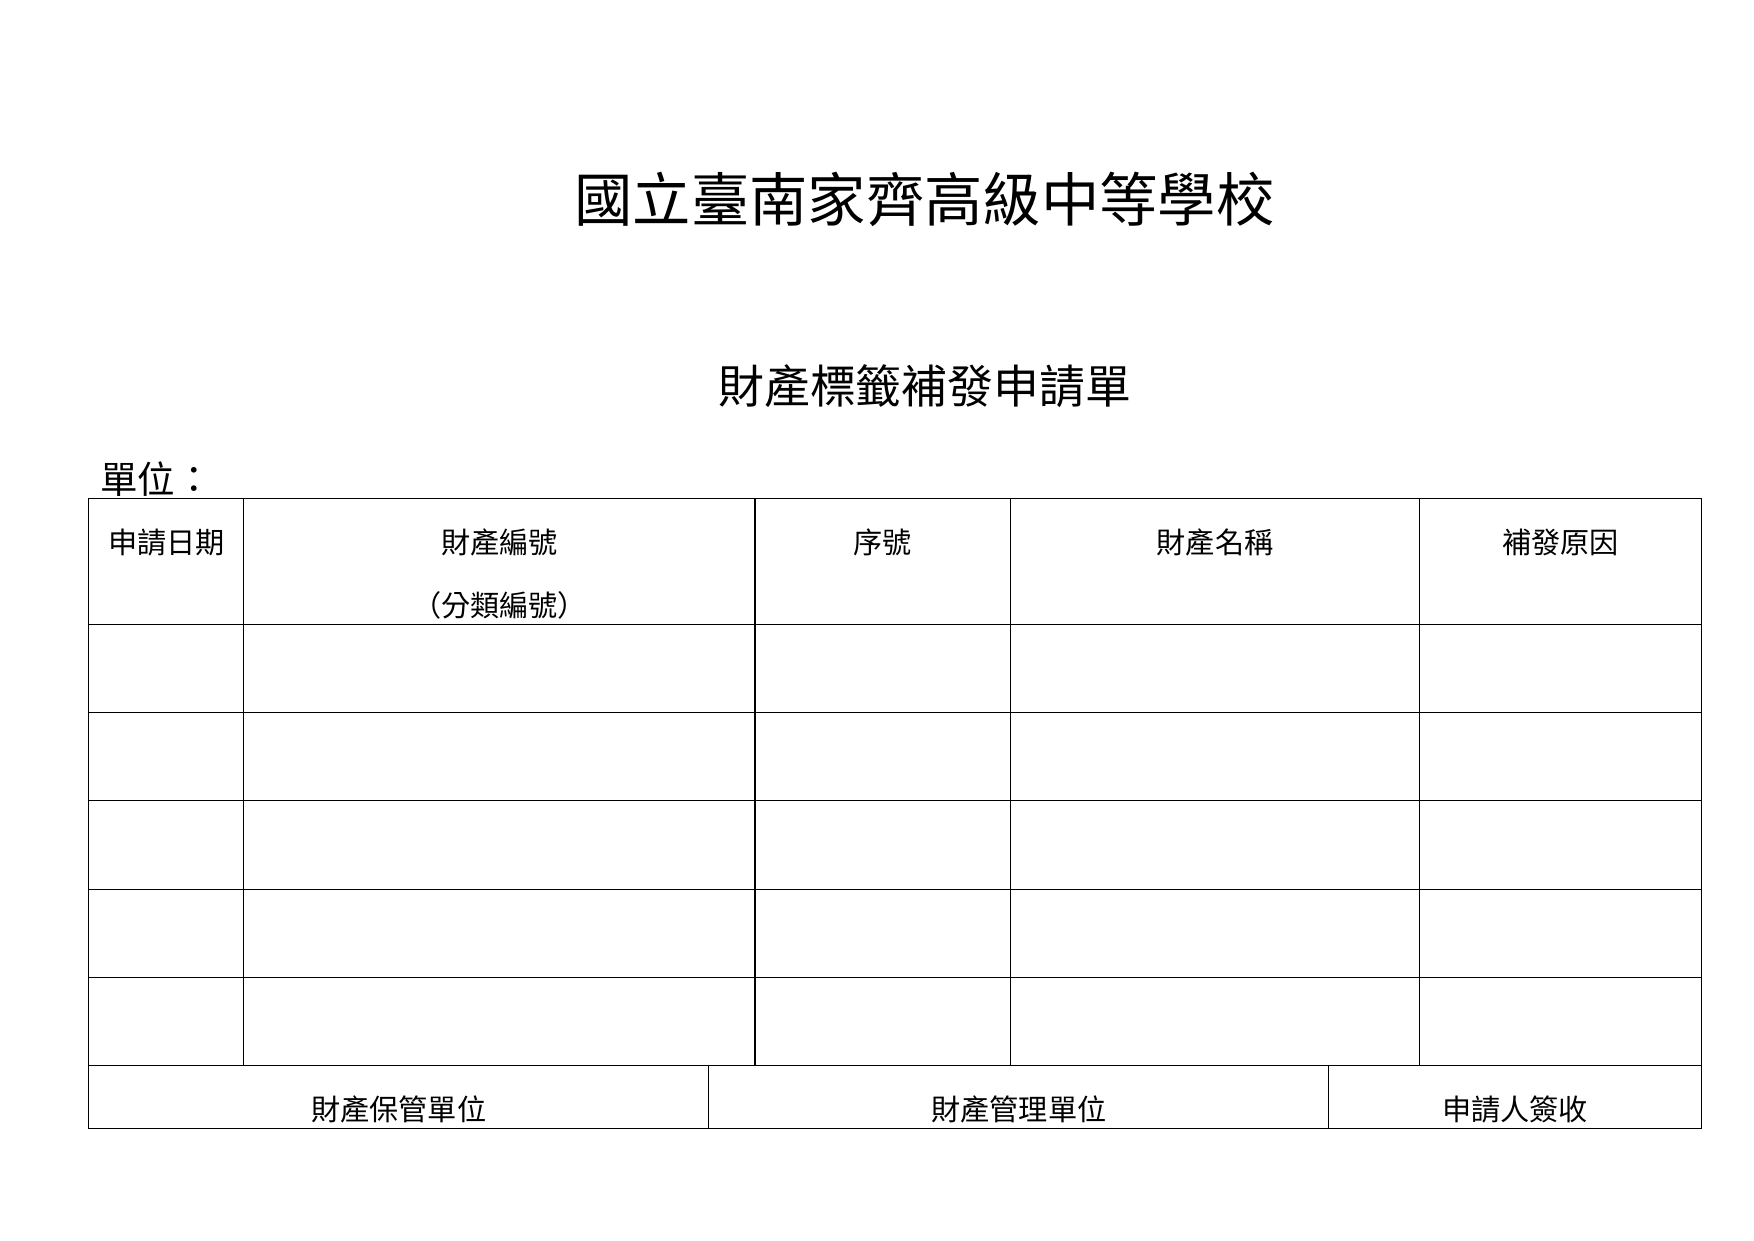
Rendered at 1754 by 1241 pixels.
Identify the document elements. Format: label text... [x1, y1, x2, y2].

table_cell [89, 890, 243, 977]
table_cell [756, 625, 1010, 712]
table_cell [244, 801, 754, 888]
table_header 財產名稱 [1011, 499, 1419, 624]
table_cell [1420, 713, 1701, 800]
table_cell [1420, 625, 1701, 712]
table_cell [1420, 890, 1701, 977]
table_header 補發原因 [1420, 499, 1701, 624]
table_cell [756, 890, 1010, 977]
table_cell [756, 801, 1010, 888]
table_cell [89, 625, 243, 712]
text 國立臺南家齊高級中等學校 [130, 123, 1718, 248]
table_cell [244, 890, 754, 977]
table_cell 申請人簽收 [1329, 1066, 1701, 1128]
table_header 序號 [756, 499, 1010, 624]
text 單位： [55, 436, 1718, 498]
table_cell [1420, 801, 1701, 888]
table_cell [89, 978, 243, 1065]
table_cell [1011, 801, 1419, 888]
table_cell [1011, 978, 1419, 1065]
table_header 財產編號 （分類編號） [244, 499, 754, 624]
table_cell [89, 713, 243, 800]
table_cell [756, 978, 1010, 1065]
table_cell [1420, 978, 1701, 1065]
table_cell [1011, 625, 1419, 712]
table_cell [244, 625, 754, 712]
table_cell [1011, 713, 1419, 800]
table_cell [756, 713, 1010, 800]
table_cell [89, 801, 243, 888]
table_cell [1011, 890, 1419, 977]
table_cell 財產保管單位 [89, 1066, 708, 1128]
table_cell [244, 713, 754, 800]
table_cell 財產管理單位 [709, 1066, 1328, 1128]
table_header 申請日期 [89, 499, 243, 624]
text 財產標籤補發申請單 [130, 311, 1718, 436]
table_cell [244, 978, 754, 1065]
